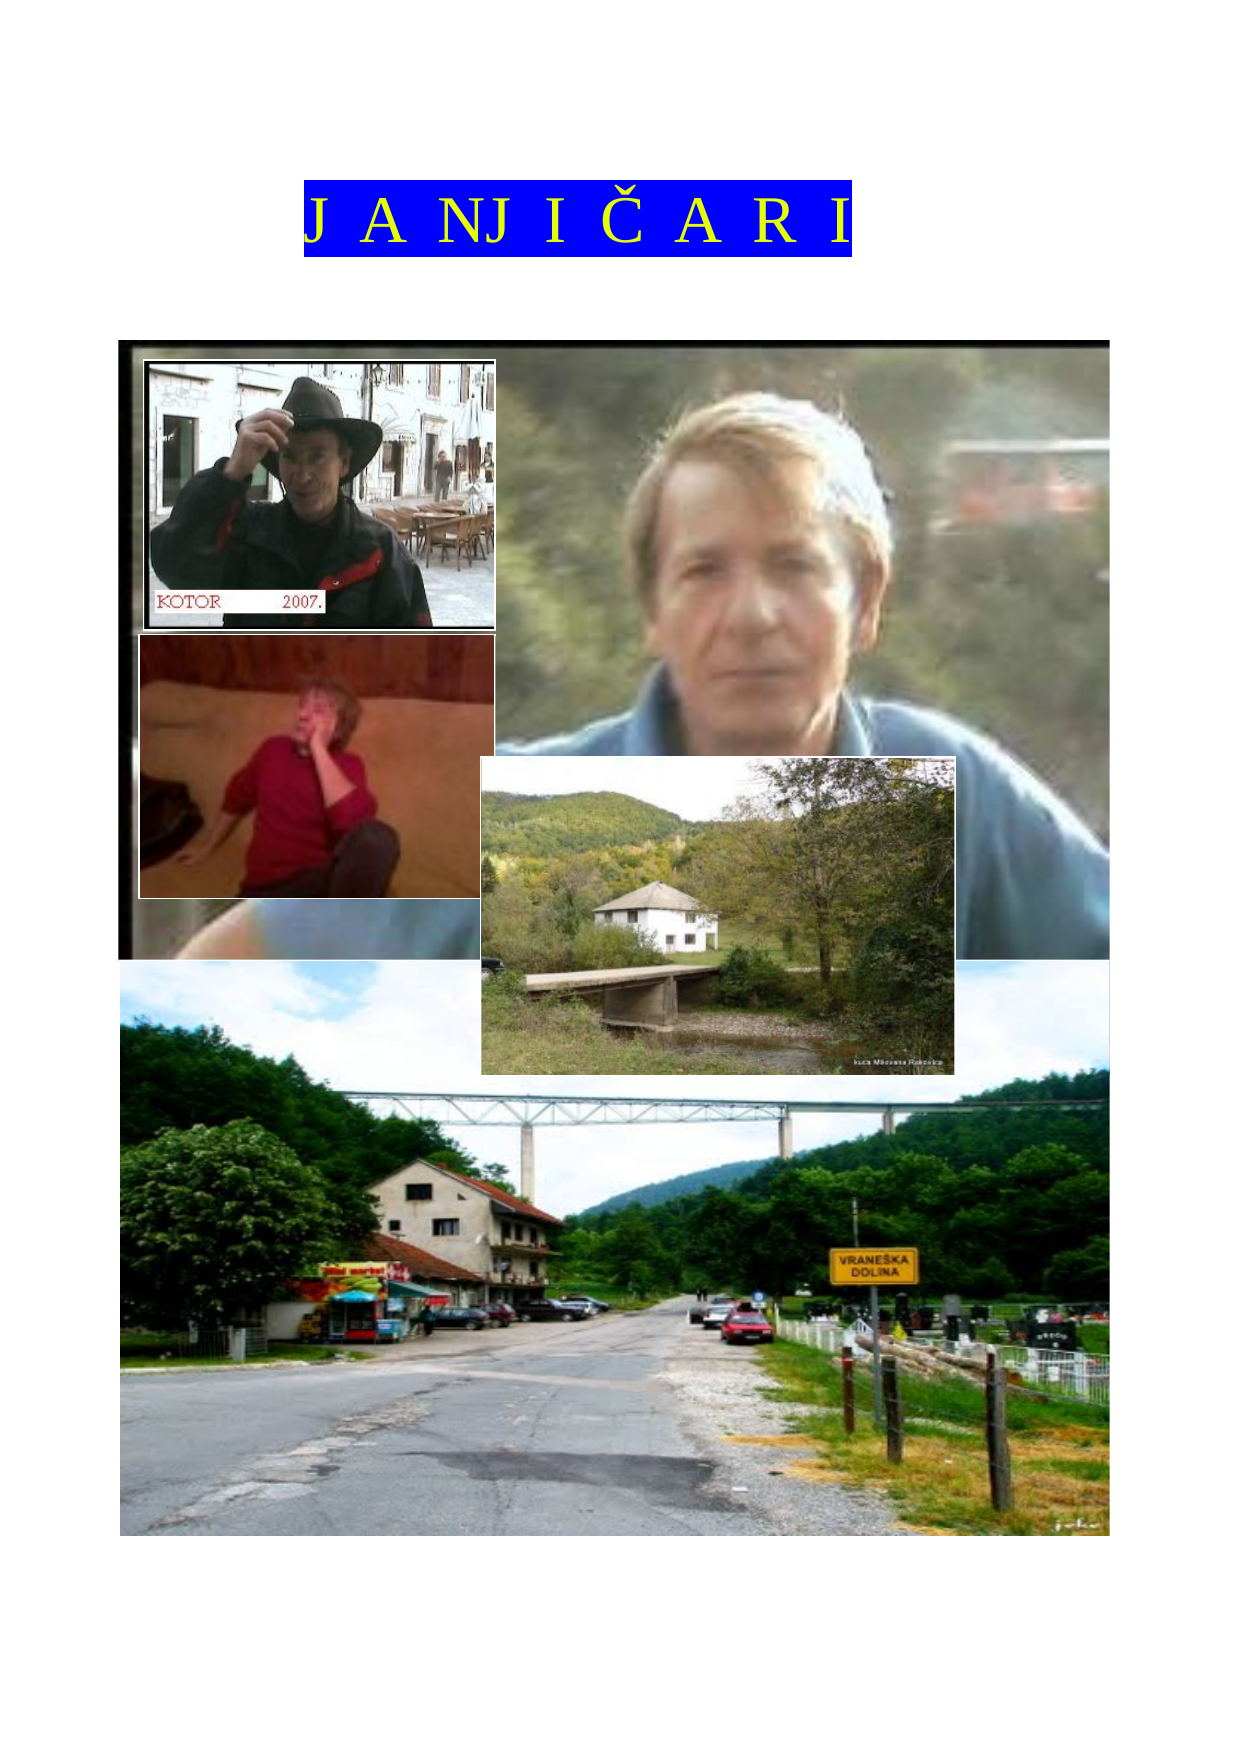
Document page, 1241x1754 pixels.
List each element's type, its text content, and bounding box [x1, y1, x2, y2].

picture [118, 340, 1110, 959]
picture [481, 758, 955, 1075]
picture [120, 961, 1110, 1536]
picture [140, 635, 494, 898]
text J A NJ I Č A R I [114, 180, 1123, 257]
